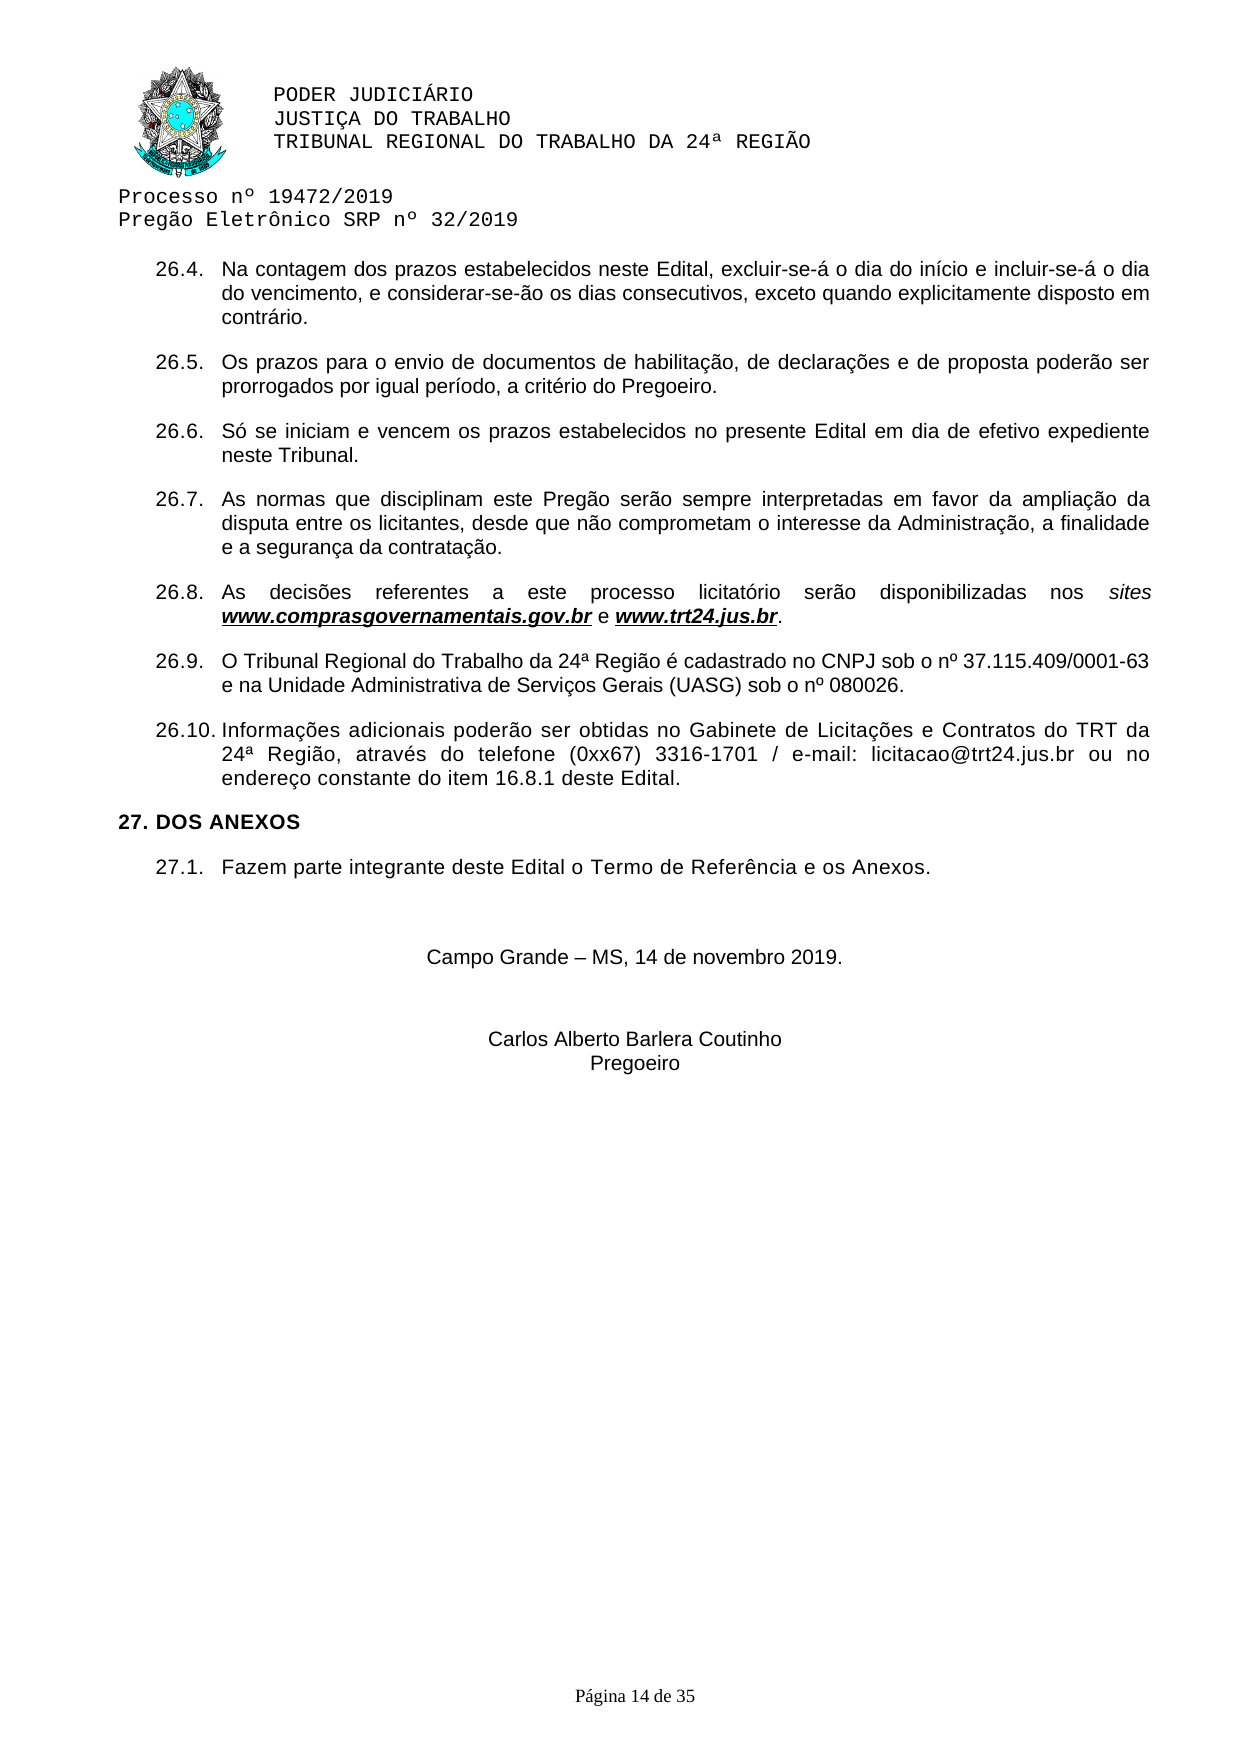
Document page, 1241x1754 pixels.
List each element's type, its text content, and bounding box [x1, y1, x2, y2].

list Só se iniciam e vencem os prazos estabelecidos no presente Edital em dia de efetivo expediente neste Tribunal. [155, 418, 1152, 466]
list Na contagem dos prazos estabelecidos neste Edital, excluir-se-á o dia do início e incluir-se-á o dia do vencimento, e considerar-se-ão os dias consecutivos, exceto quando explicitamente disposto em contrário. [155, 257, 1152, 329]
list Os prazos para o envio de documentos de habilitação, de declarações e de proposta poderão ser prorrogados por igual período, a critério do Pregoeiro. [155, 350, 1152, 398]
text Pregoeiro [118, 1051, 1152, 1075]
list Informações adicionais poderão ser obtidas no Gabinete de Licitações e Contratos do TRT da 24ª Região, através do telefone (0xx67) 3316-1701 / e-mail: licitacao@trt24.jus.br ou no endereço constante do item 16.8.1 deste Edital. [155, 717, 1152, 789]
list DOS ANEXOS [118, 810, 1152, 834]
text Carlos Alberto Barlera Coutinho [118, 1027, 1152, 1051]
picture [133, 66, 228, 178]
text Campo Grande – MS, 14 de novembro 2019. [118, 944, 1152, 968]
list As decisões referentes a este processo licitatório serão disponibilizadas nos sites www.comprasgovernamentais.gov.br e www.trt24.jus.br. [155, 580, 1152, 628]
list Fazem parte integrante deste Edital o Termo de Referência e os Anexos. [155, 855, 1152, 879]
list As normas que disciplinam este Pregão serão sempre interpretadas em favor da ampliação da disputa entre os licitantes, desde que não comprometam o interesse da Administração, a finalidade e a segurança da contratação. [155, 487, 1152, 559]
list O Tribunal Regional do Trabalho da 24ª Região é cadastrado no CNPJ sob o nº 37.115.409/0001-63 e na Unidade Administrativa de Serviços Gerais (UASG) sob o nº 080026. [155, 649, 1152, 697]
